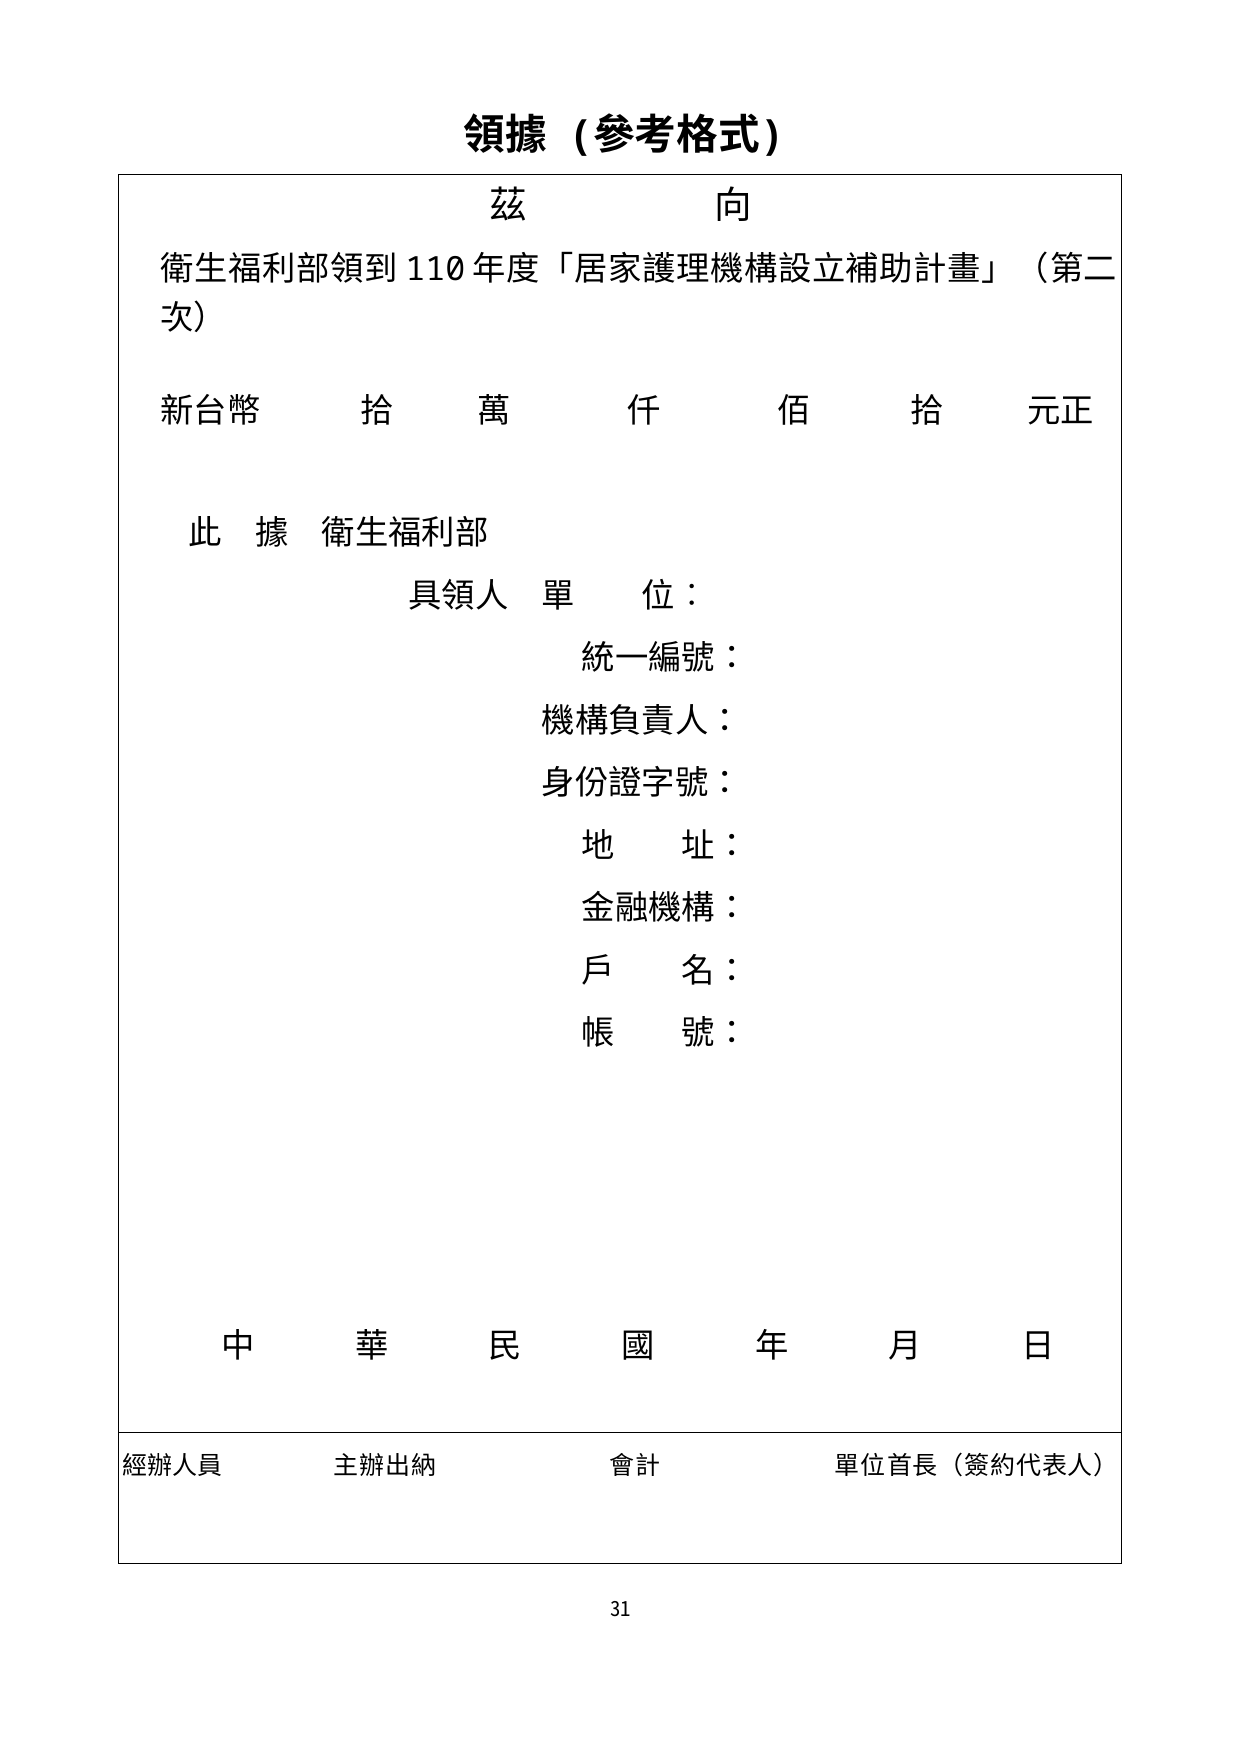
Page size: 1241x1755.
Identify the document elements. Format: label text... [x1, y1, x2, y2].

table_header 經辦人員 [119, 1433, 306, 1562]
table_header 主辦出納 會計 單位首長（簽約代表人） [306, 1433, 1121, 1562]
text 領據 (參考格式) [281, 101, 968, 162]
table_header 茲 向 衛生福利部領到110年度「居家護理機構設立補助計畫」（第二次） 新台幣 拾 萬 仟 佰 拾 元正 此 據 衛生福利部 具領人 單 位︰ 統一編號： 機構負責人： 身份證字號： 地 址： 金融機構： 戶 名： 帳 號： 中 華 民 國 年 月 日 [119, 175, 1121, 1432]
